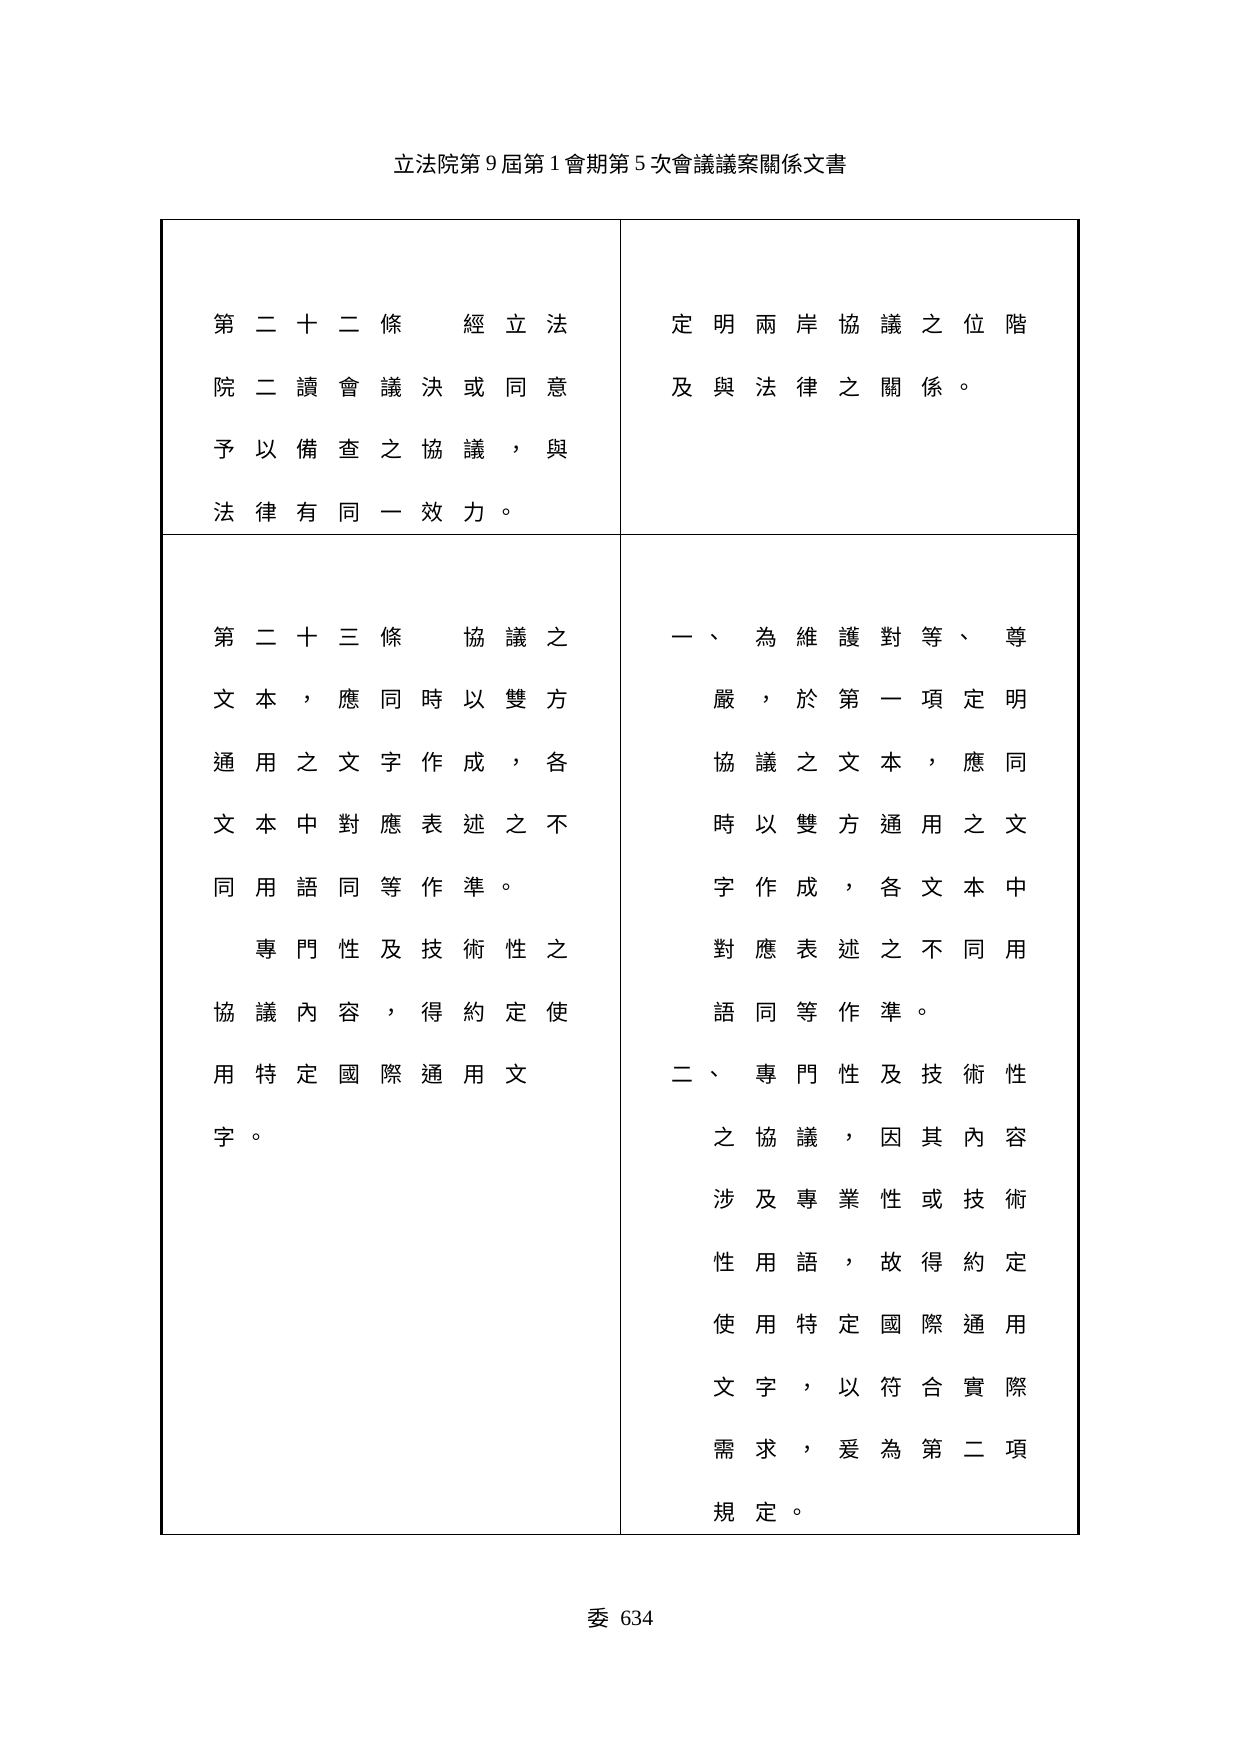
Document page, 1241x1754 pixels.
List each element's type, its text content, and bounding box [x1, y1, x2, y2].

table_cell 定明兩岸協議之位階及與法律之關係。 [621, 220, 1077, 534]
table_cell 第二十二條 經立法院二讀會議決或同意予以備查之協議，與法律有同一效力。 [163, 220, 620, 534]
table_cell 一、為維護對等、尊嚴，於第一項定明協議之文本，應同時以雙方通用之文字作成，各文本中對應表述之不同用語同等作準。 二、專門性及技術性之協議，因其內容涉及專業性或技術性用語，故得約定使用特定國際通用文字，以符合實際需求，爰為第二項規定。 [621, 535, 1077, 1534]
table_cell 第二十三條 協議之文本，應同時以雙方通用之文字作成，各文本中對應表述之不同用語同等作準。 專門性及技術性之協議內容，得約定使用特定國際通用文字。 [163, 535, 620, 1534]
